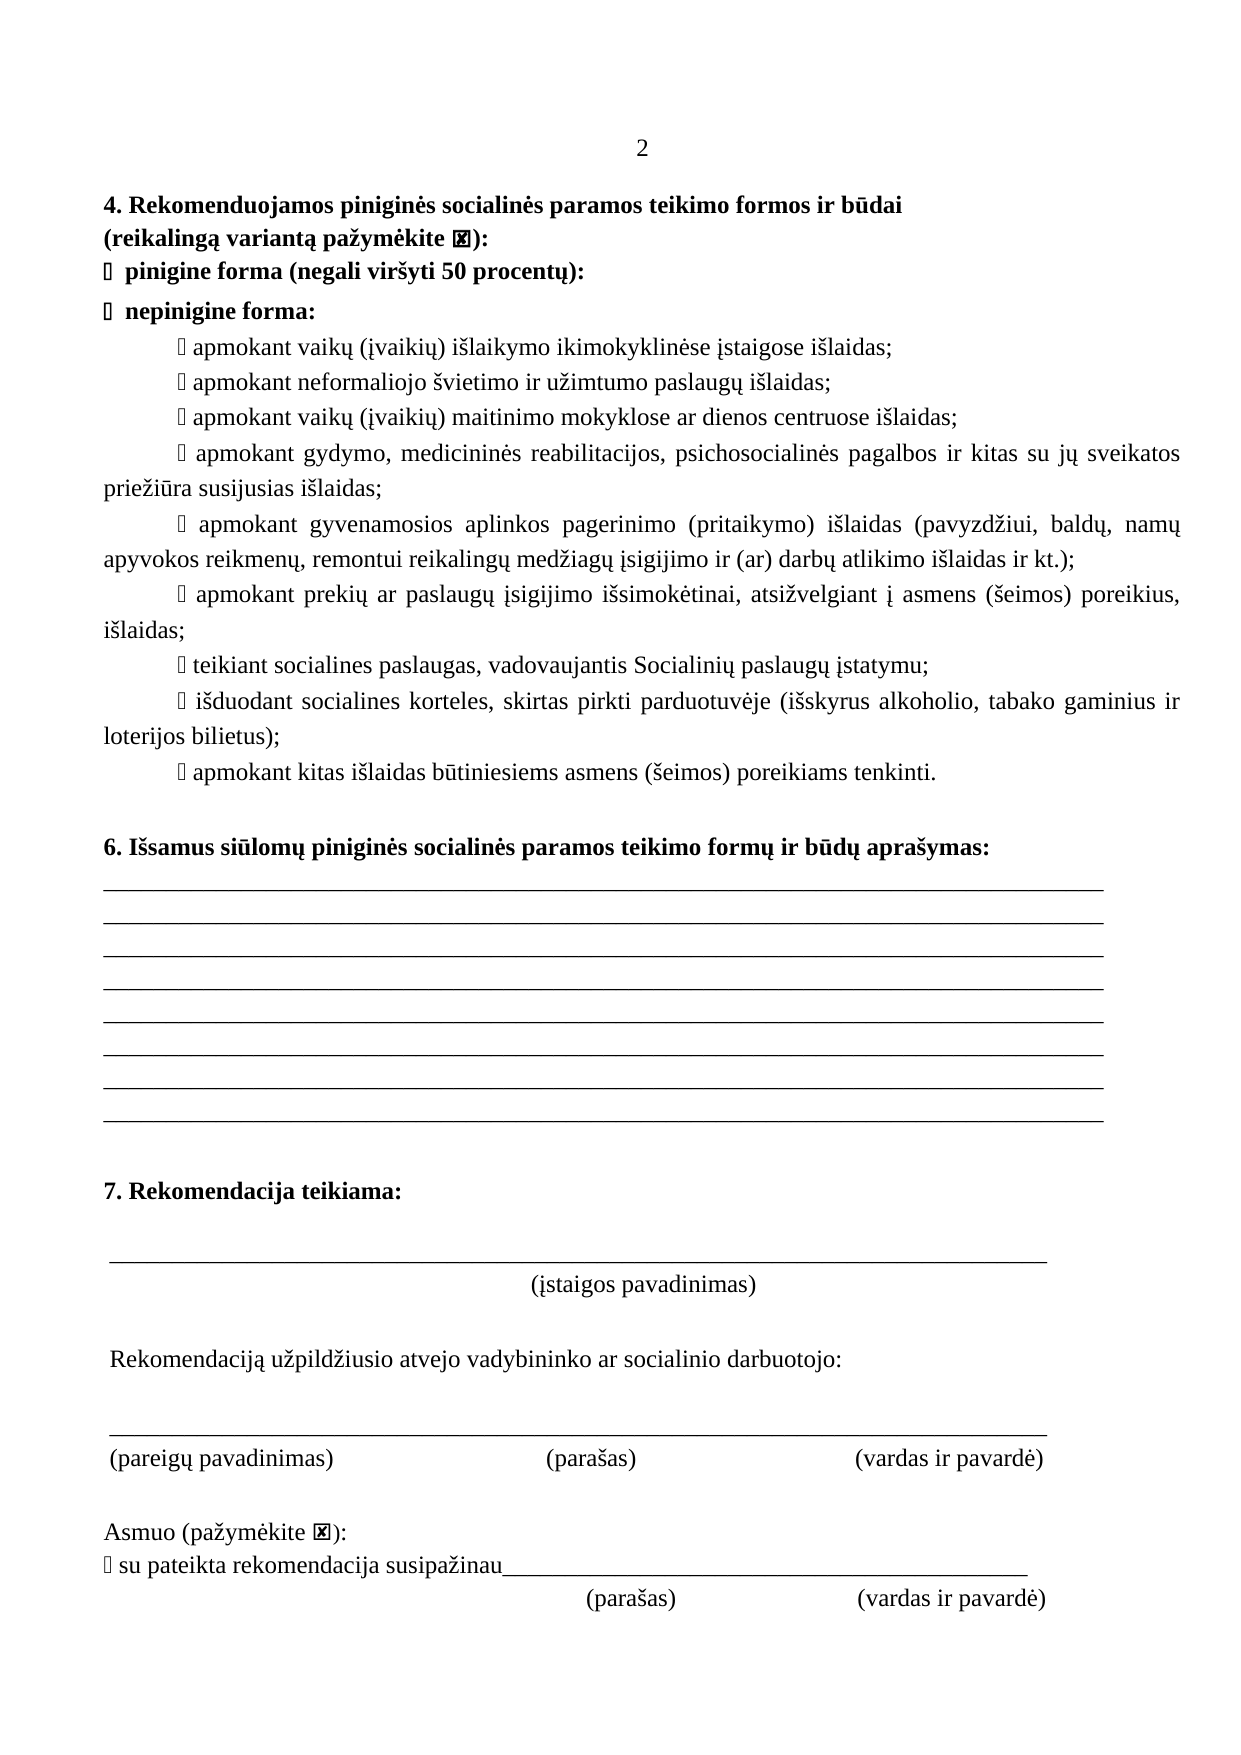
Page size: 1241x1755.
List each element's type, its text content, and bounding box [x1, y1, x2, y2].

text ________________________________________________________________________________ [103, 997, 1183, 1026]
text  apmokant prekių ar paslaugų įsigijimo išsimokėtinai, atsižvelgiant į asmens (šeimos) poreikius, išlaidas; [103, 573, 1181, 644]
text ________________________________________________________________________________ [103, 1063, 1183, 1092]
text  apmokant vaikų (įvaikių) maitinimo mokyklose ar dienos centruose išlaidas; [103, 396, 1181, 431]
text  su pateikta rekomendacija susipažinau__________________________________________ [103, 1550, 1183, 1579]
text  apmokant gydymo, medicininės reabilitacijos, psichosocialinės pagalbos ir kitas su jų sveikatos priežiūra susijusias išlaidas; [103, 431, 1181, 502]
text  pinigine forma (negali viršyti 50 procentų): [103, 256, 1183, 285]
text ________________________________________________________________________________ [103, 931, 1183, 960]
text Asmuo (pažymėkite ): [103, 1517, 1183, 1546]
text 6. Išsamus siūlomų piniginės socialinės paramos teikimo formų ir būdų aprašymas: [103, 832, 1183, 861]
text ________________________________________________________________________________ [103, 865, 1183, 894]
text 4. Rekomenduojamos piniginės socialinės paramos teikimo formos ir būdai [103, 190, 1183, 219]
text ________________________________________________________________________________ [103, 1096, 1183, 1125]
text ___________________________________________________________________________ [103, 1410, 1183, 1439]
text ________________________________________________________________________________ [103, 1030, 1183, 1059]
text (parašas) (vardas ir pavardė) [508, 1583, 1183, 1612]
text  apmokant kitas išlaidas būtiniesiems asmens (šeimos) poreikiams tenkinti. [103, 750, 1181, 785]
text  apmokant gyvenamosios aplinkos pagerinimo (pritaikymo) išlaidas (pavyzdžiui, baldų, namų apyvokos reikmenų, remontui reikalingų medžiagų įsigijimo ir (ar) darbų atlikimo išlaidas ir kt.); [103, 502, 1181, 573]
text ___________________________________________________________________________ [103, 1237, 1183, 1265]
text  apmokant vaikų (įvaikių) išlaikymo ikimokyklinėse įstaigose išlaidas; [103, 325, 1181, 360]
text  teikiant socialines paslaugas, vadovaujantis Socialinių paslaugų įstatymu; [103, 644, 1181, 679]
text ________________________________________________________________________________ [103, 898, 1183, 927]
text (reikalingą variantą pažymėkite ): [103, 223, 1183, 252]
text  apmokant neformaliojo švietimo ir užimtumo paslaugų išlaidas; [103, 360, 1181, 396]
text  nepinigine forma: [103, 289, 1183, 325]
text 7. Rekomendacija teikiama: [103, 1176, 1183, 1205]
text  išduodant socialines korteles, skirtas pirkti parduotuvėje (išskyrus alkoholio, tabako gaminius ir loterijos bilietus); [103, 679, 1181, 750]
text Rekomendaciją užpildžiusio atvejo vadybininko ar socialinio darbuotojo: [103, 1344, 1183, 1373]
text (pareigų pavadinimas) (parašas) (vardas ir pavardė) [103, 1443, 1183, 1472]
text ________________________________________________________________________________ [103, 964, 1183, 993]
text (įstaigos pavadinimas) [103, 1269, 1183, 1298]
